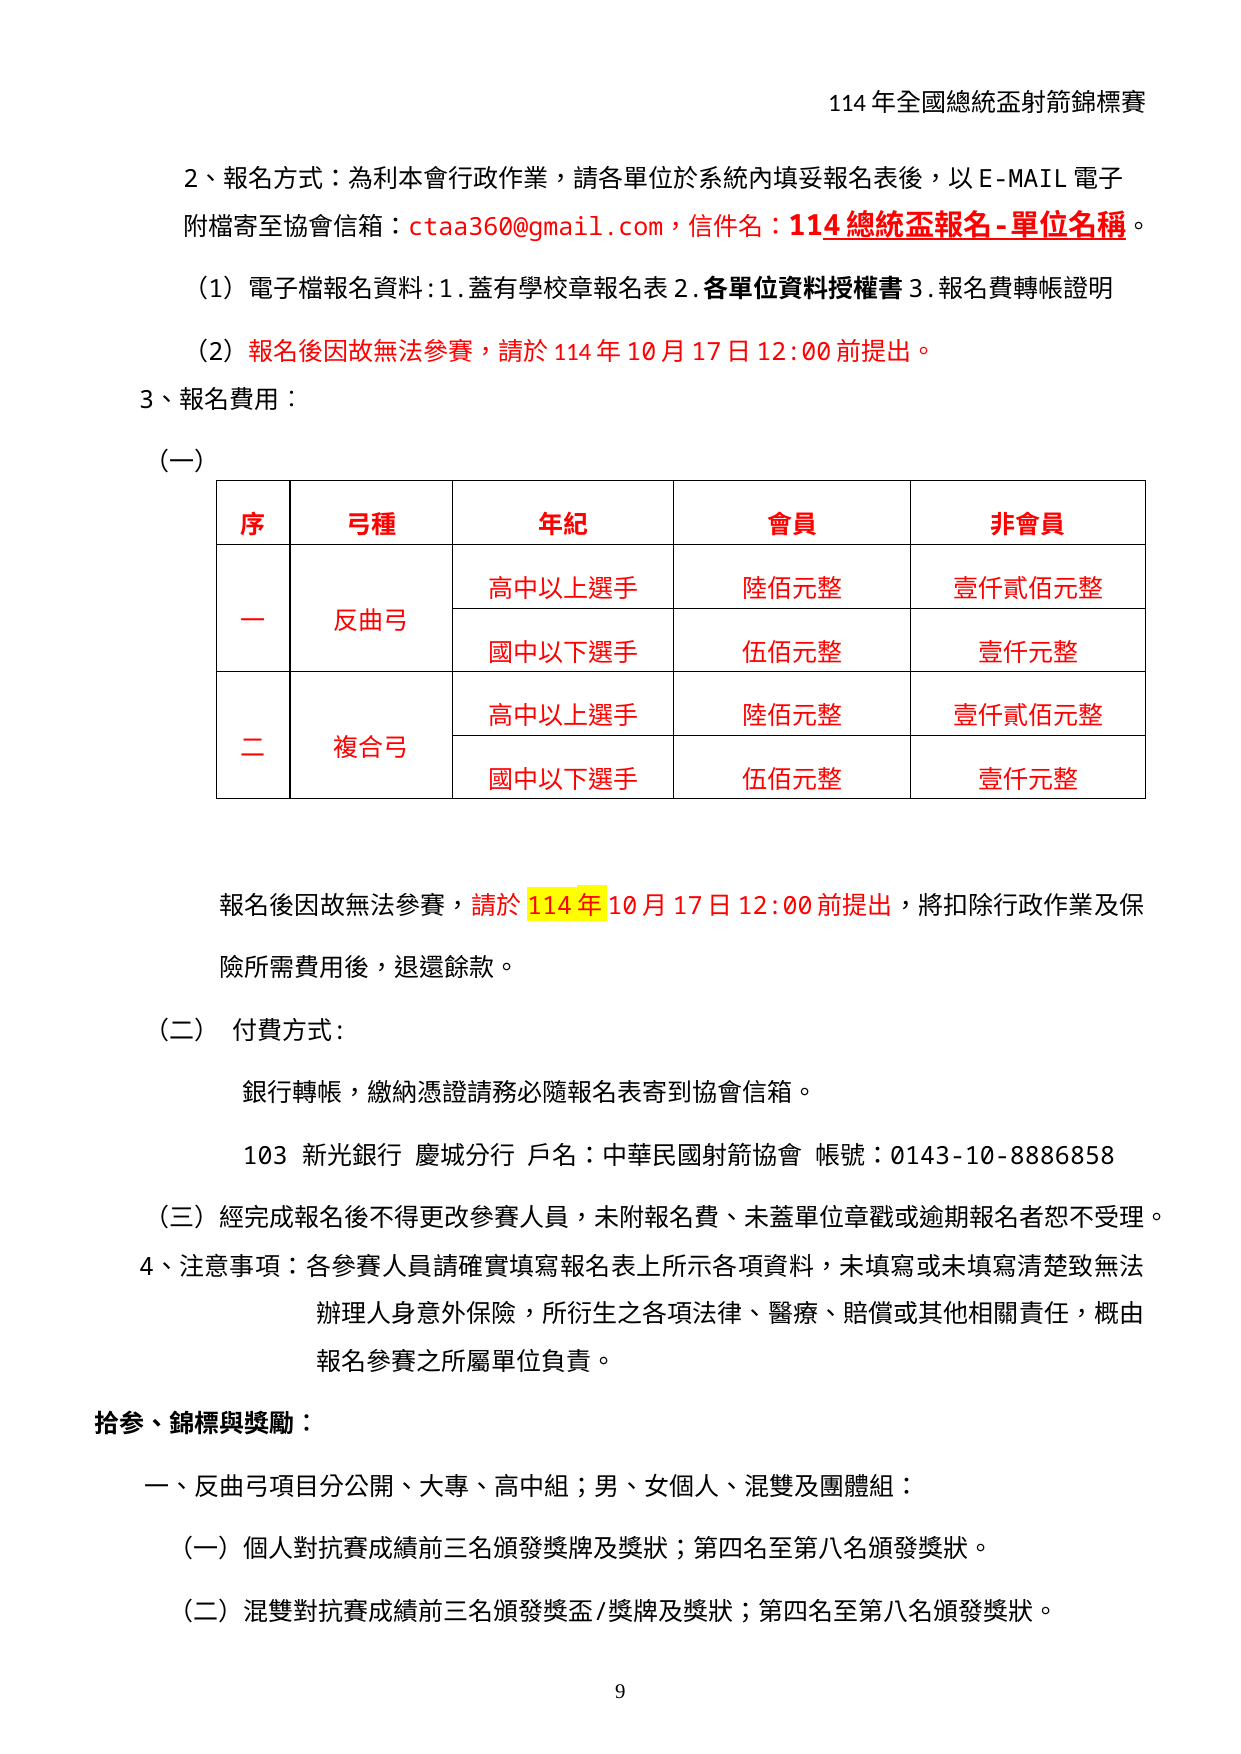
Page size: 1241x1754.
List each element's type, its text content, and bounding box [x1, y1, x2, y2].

table_cell 壹仟貳佰元整 [911, 545, 1145, 607]
table_cell 壹仟元整 [911, 609, 1145, 671]
list 報名費用︰ [139, 370, 1146, 418]
text （一） [144, 418, 1146, 480]
text 銀行轉帳，繳納憑證請務必隨報名表寄到協會信箱。 [152, 1049, 1146, 1112]
list 報名後因故無法參賽，請於114年10月17日12:00前提出。 [183, 307, 1146, 370]
table_cell 壹仟元整 [911, 736, 1145, 798]
text （二） 付費方式: [144, 987, 1146, 1049]
table_header 弓種 [291, 481, 452, 544]
table_cell 高中以上選手 [453, 672, 673, 734]
text （一）個人對抗賽成績前三名頒發獎牌及獎狀；第四名至第八名頒發獎狀。 [168, 1505, 1146, 1568]
table_header 會員 [674, 481, 910, 544]
table_cell 陸佰元整 [674, 545, 910, 607]
table_cell 高中以上選手 [453, 545, 673, 607]
text （三）經完成報名後不得更改參賽人員，未附報名費、未蓋單位章戳或逾期報名者恕不受理。 [94, 1174, 1146, 1237]
list 報名方式：為利本會行政作業，請各單位於系統內填妥報名表後，以E-MAIL電子附檔寄至協會信箱：ctaa360@gmail.com，信件名：114總統盃報名-單位名稱。 [183, 149, 1146, 245]
table_header 序 [217, 481, 289, 544]
table_cell 伍佰元整 [674, 609, 910, 671]
table_header 非會員 [911, 481, 1145, 544]
table_cell 二 [217, 672, 289, 798]
table_cell 陸佰元整 [674, 672, 910, 734]
table_cell 一 [217, 545, 289, 671]
table_cell 反曲弓 [291, 545, 452, 671]
text 報名後因故無法參賽，請於114年10月17日12:00前提出，將扣除行政作業及保險所需費用後，退還餘款。 [219, 862, 1146, 987]
table_header 年紀 [453, 481, 673, 544]
text 103 新光銀行 慶城分行 戶名：中華民國射箭協會 帳號：0143-10-8886858 [152, 1112, 1146, 1174]
table_cell 國中以下選手 [453, 736, 673, 798]
table_cell 壹仟貳佰元整 [911, 672, 1145, 734]
list 注意事項：各參賽人員請確實填寫報名表上所示各項資料，未填寫或未填寫清楚致無法辦理人身意外保險，所衍生之各項法律、醫療、賠償或其他相關責任，概由報名參賽之所屬單位負責。 [139, 1237, 1146, 1380]
list 電子檔報名資料:1.蓋有學校章報名表2.各單位資料授權書3.報名費轉帳證明 [183, 245, 1146, 307]
table_cell 複合弓 [291, 672, 452, 798]
table_cell 國中以下選手 [453, 609, 673, 671]
text （二）混雙對抗賽成績前三名頒發獎盃/獎牌及獎狀；第四名至第八名頒發獎狀。 [168, 1568, 1146, 1630]
text 拾参、錦標與獎勵︰ [94, 1380, 1146, 1443]
text 一、反曲弓項目分公開、大專、高中組；男、女個人、混雙及團體組： [144, 1443, 1146, 1505]
table_cell 伍佰元整 [674, 736, 910, 798]
